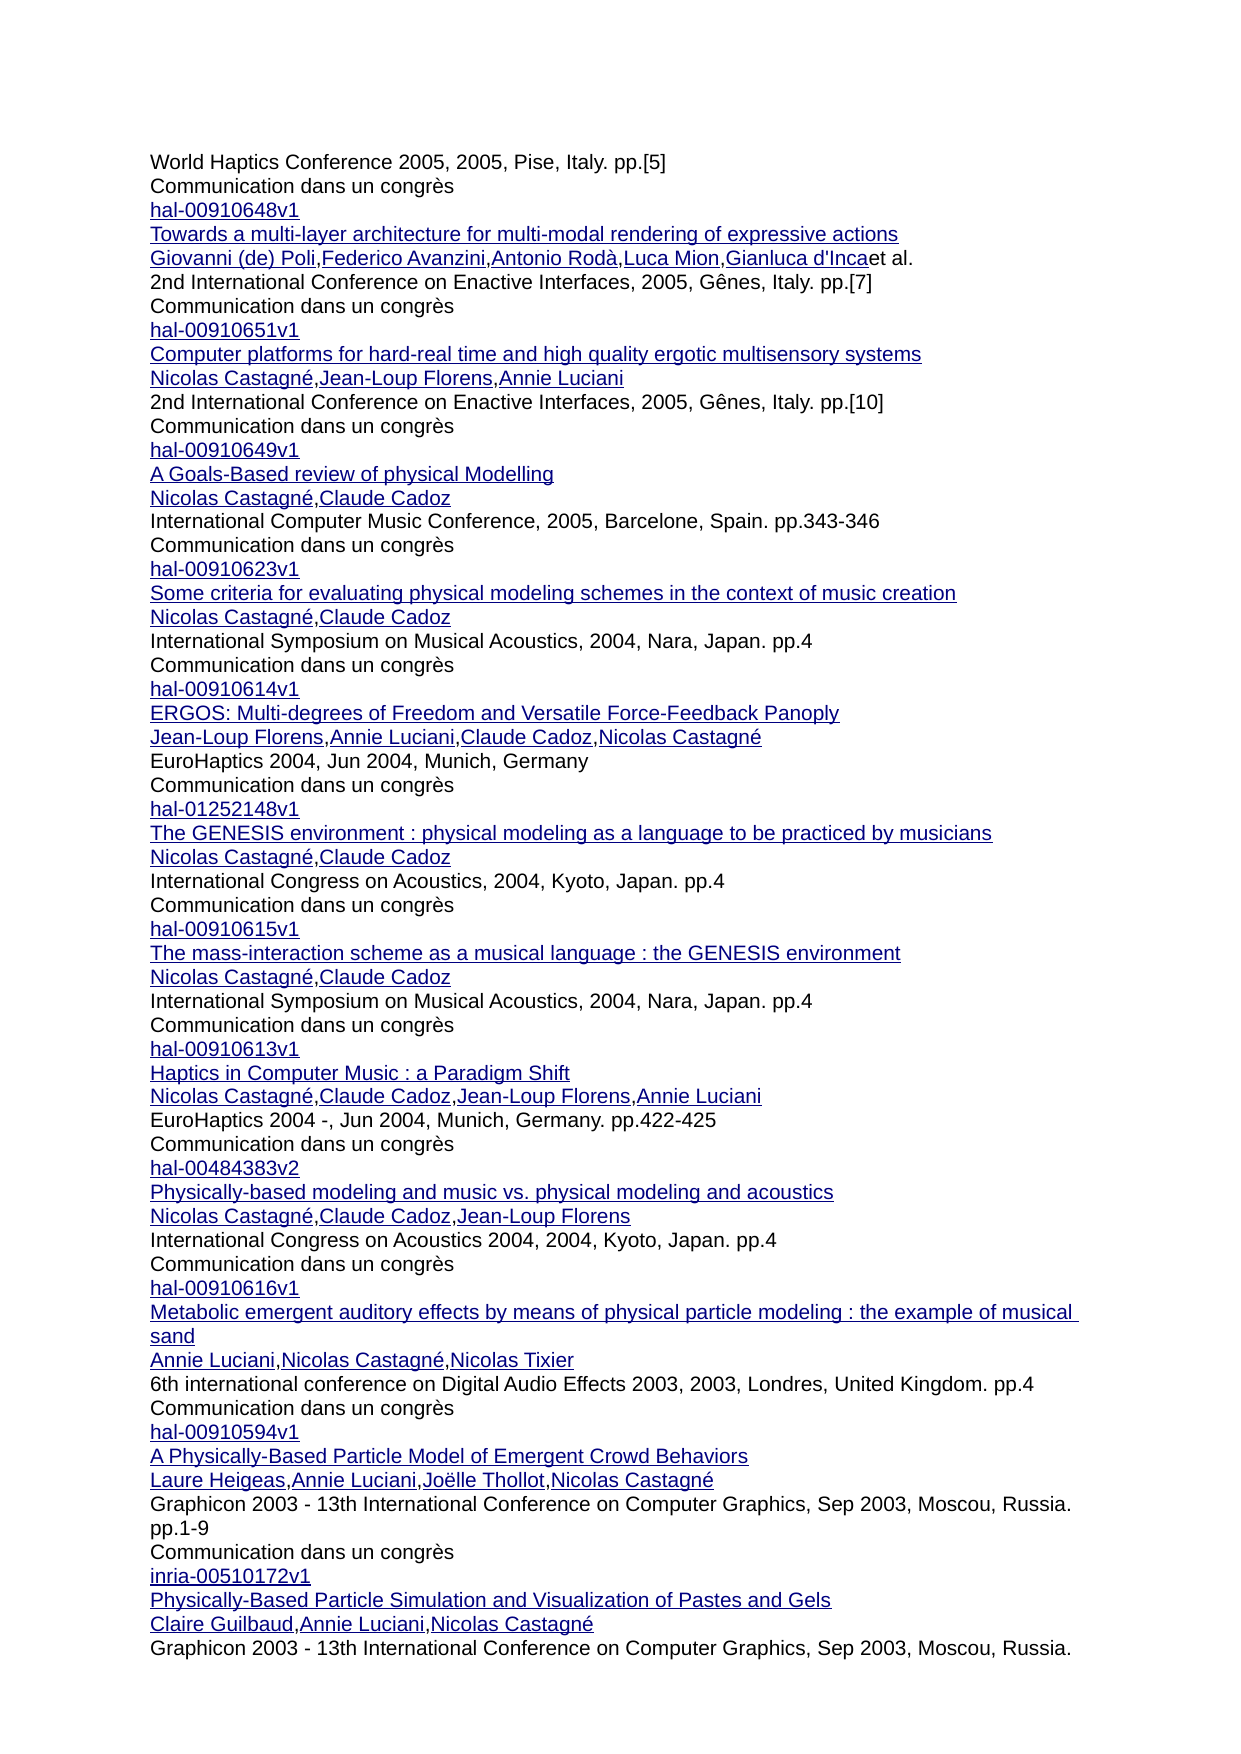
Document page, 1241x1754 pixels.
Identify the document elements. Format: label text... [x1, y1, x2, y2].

table_cell The mass-interaction scheme as a musical language : the GENESIS environment Nicolas Castagné,Claude Cadoz International Symposium on Musical Acoustics, 2004, Nara, Japan. pp.4 Communication dans un congrès hal-00910613v1 [150, 941, 1090, 1060]
table_cell Some criteria for evaluating physical modeling schemes in the context of music creation Nicolas Castagné,Claude Cadoz International Symposium on Musical Acoustics, 2004, Nara, Japan. pp.4 Communication dans un congrès hal-00910614v1 [150, 581, 1090, 701]
table_cell A Goals-Based review of physical Modelling Nicolas Castagné,Claude Cadoz International Computer Music Conference, 2005, Barcelone, Spain. pp.343-346 Communication dans un congrès hal-00910623v1 [150, 461, 1090, 581]
table_cell Towards a multi-layer architecture for multi-modal rendering of expressive actions Giovanni (de) Poli,Federico Avanzini,Antonio Rodà,Luca Mion,Gianluca d'Incaet al. 2nd International Conference on Enactive Interfaces, 2005, Gênes, Italy. pp.[7] Communication dans un congrès hal-00910651v1 [150, 222, 1090, 342]
table_cell ERGOS: Multi-degrees of Freedom and Versatile Force-Feedback Panoply Jean-Loup Florens,Annie Luciani,Claude Cadoz,Nicolas Castagné EuroHaptics 2004, Jun 2004, Munich, Germany Communication dans un congrès hal-01252148v1 [150, 701, 1090, 821]
table_cell Haptics in Computer Music : a Paradigm Shift Nicolas Castagné,Claude Cadoz,Jean-Loup Florens,Annie Luciani EuroHaptics 2004 -, Jun 2004, Munich, Germany. pp.422-425 Communication dans un congrès hal-00484383v2 [150, 1060, 1090, 1180]
table_cell Computer platforms for hard-real time and high quality ergotic multisensory systems Nicolas Castagné,Jean-Loup Florens,Annie Luciani 2nd International Conference on Enactive Interfaces, 2005, Gênes, Italy. pp.[10] Communication dans un congrès hal-00910649v1 [150, 342, 1090, 461]
table_cell Physically-Based Particle Simulation and Visualization of Pastes and Gels Claire Guilbaud,Annie Luciani,Nicolas Castagné Graphicon 2003 - 13th International Conference on Computer Graphics, Sep 2003, Moscou, Russia. [150, 1588, 1090, 1659]
table_cell A Physically-Based Particle Model of Emergent Crowd Behaviors Laure Heigeas,Annie Luciani,Joëlle Thollot,Nicolas Castagné Graphicon 2003 - 13th International Conference on Computer Graphics, Sep 2003, Moscou, Russia. pp.1-9 Communication dans un congrès inria-00510172v1 [150, 1444, 1090, 1587]
table_cell World Haptics Conference 2005, 2005, Pise, Italy. pp.[5] Communication dans un congrès hal-00910648v1 [150, 150, 1090, 222]
table_cell The GENESIS environment : physical modeling as a language to be practiced by musicians Nicolas Castagné,Claude Cadoz International Congress on Acoustics, 2004, Kyoto, Japan. pp.4 Communication dans un congrès hal-00910615v1 [150, 821, 1090, 941]
table_cell Physically-based modeling and music vs. physical modeling and acoustics Nicolas Castagné,Claude Cadoz,Jean-Loup Florens International Congress on Acoustics 2004, 2004, Kyoto, Japan. pp.4 Communication dans un congrès hal-00910616v1 [150, 1180, 1090, 1300]
table_cell Metabolic emergent auditory effects by means of physical particle modeling : the example of musical sand Annie Luciani,Nicolas Castagné,Nicolas Tixier 6th international conference on Digital Audio Effects 2003, 2003, Londres, United Kingdom. pp.4 Communication dans un congrès hal-00910594v1 [150, 1300, 1090, 1444]
